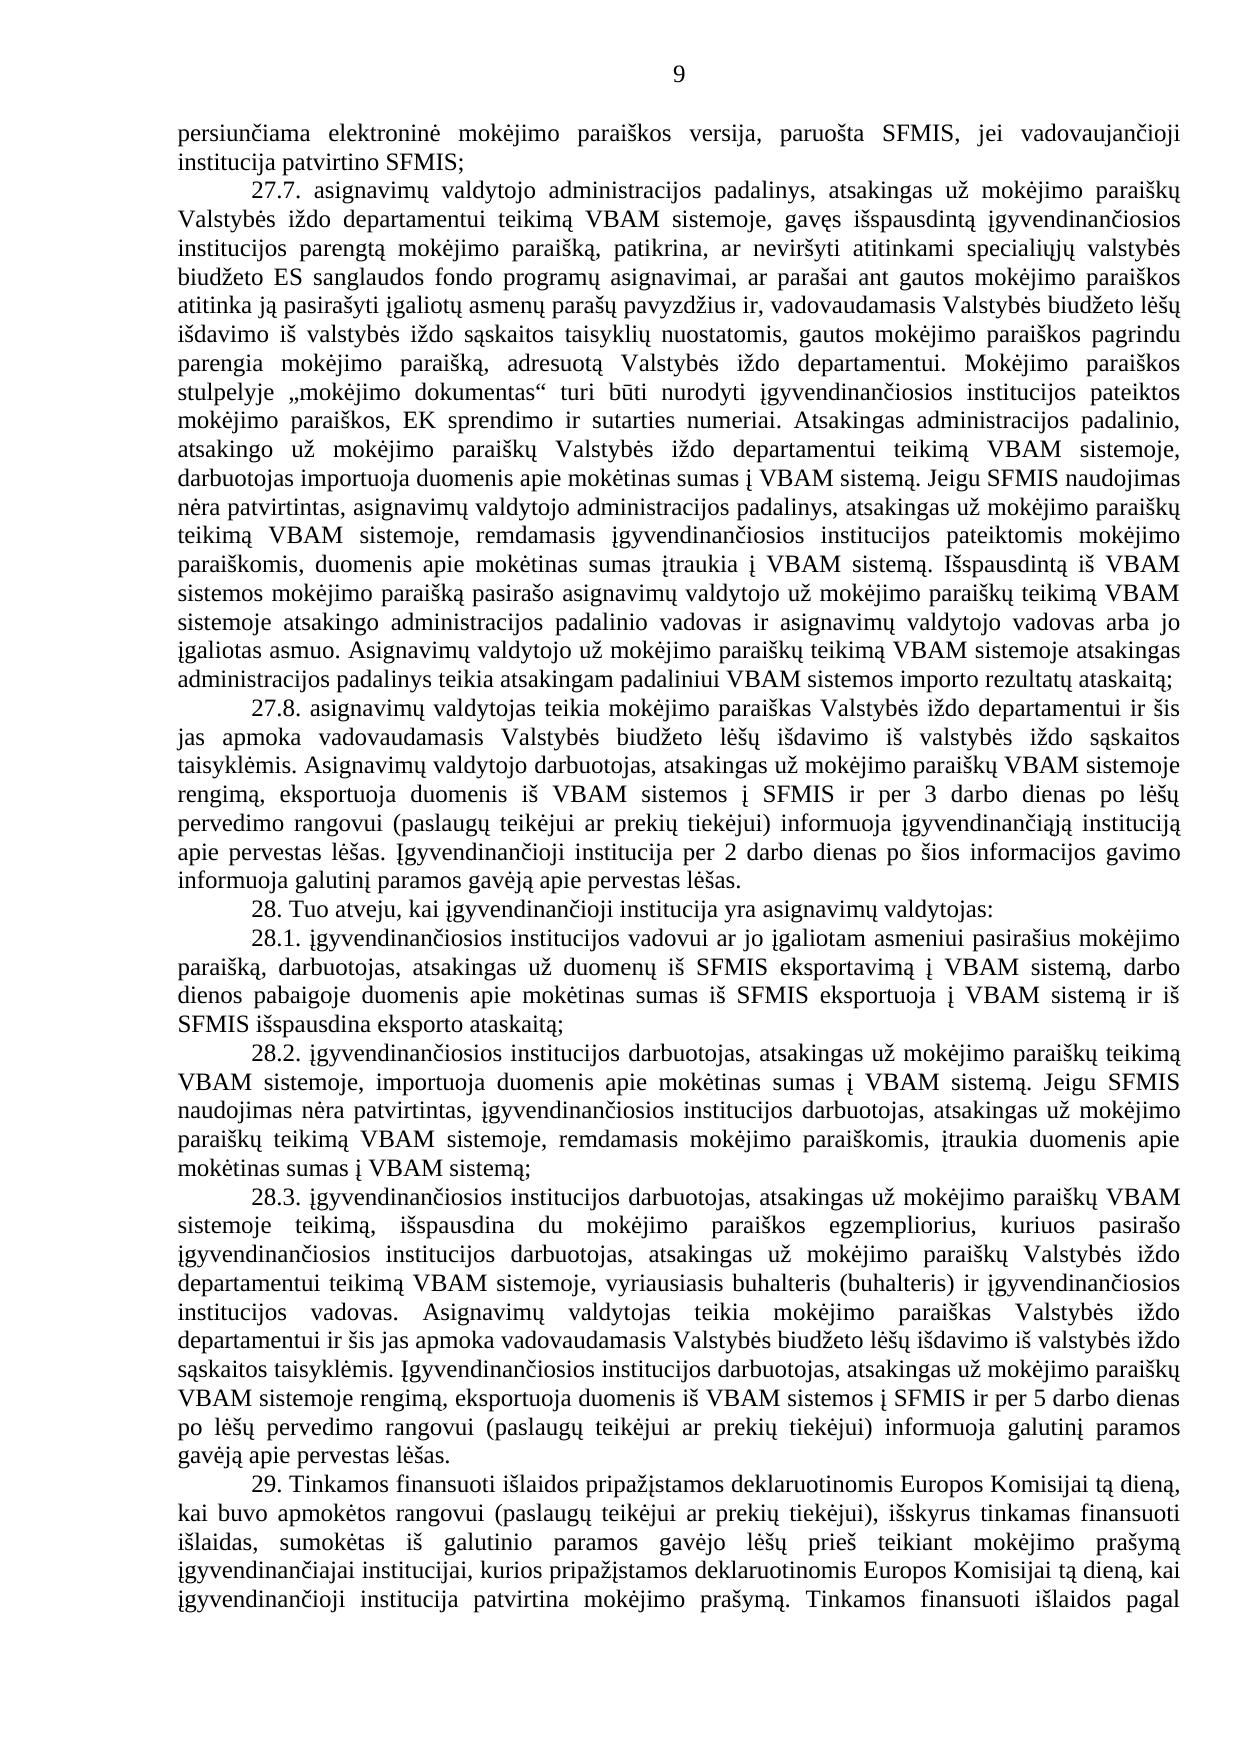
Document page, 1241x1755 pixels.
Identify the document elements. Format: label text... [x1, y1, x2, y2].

text persiunčiama elektroninė mokėjimo paraiškos versija, paruošta SFMIS, jei vadovaujančioji institucija patvirtino SFMIS; [177, 118, 1181, 176]
text 28.2. įgyvendinančiosios institucijos darbuotojas, atsakingas už mokėjimo paraiškų teikimą VBAM sistemoje, importuoja duomenis apie mokėtinas sumas į VBAM sistemą. Jeigu SFMIS naudojimas nėra patvirtintas, įgyvendinančiosios institucijos darbuotojas, atsakingas už mokėjimo paraiškų teikimą VBAM sistemoje, remdamasis mokėjimo paraiškomis, įtraukia duomenis apie mokėtinas sumas į VBAM sistemą; [177, 1038, 1181, 1182]
text 28.1. įgyvendinančiosios institucijos vadovui ar jo įgaliotam asmeniui pasirašius mokėjimo paraišką, darbuotojas, atsakingas už duomenų iš SFMIS eksportavimą į VBAM sistemą, darbo dienos pabaigoje duomenis apie mokėtinas sumas iš SFMIS eksportuoja į VBAM sistemą ir iš SFMIS išspausdina eksporto ataskaitą; [177, 923, 1181, 1038]
text 28. Tuo atveju, kai įgyvendinančioji institucija yra asignavimų valdytojas: [177, 894, 1181, 923]
text 27.7. asignavimų valdytojo administracijos padalinys, atsakingas už mokėjimo paraiškų Valstybės iždo departamentui teikimą VBAM sistemoje, gavęs išspausdintą įgyvendinančiosios institucijos parengtą mokėjimo paraišką, patikrina, ar neviršyti atitinkami specialiųjų valstybės biudžeto ES sanglaudos fondo programų asignavimai, ar parašai ant gautos mokėjimo paraiškos atitinka ją pasirašyti įgaliotų asmenų parašų pavyzdžius ir, vadovaudamasis Valstybės biudžeto lėšų išdavimo iš valstybės iždo sąskaitos taisyklių nuostatomis, gautos mokėjimo paraiškos pagrindu parengia mokėjimo paraišką, adresuotą Valstybės iždo departamentui. Mokėjimo paraiškos stulpelyje „mokėjimo dokumentas“ turi būti nurodyti įgyvendinančiosios institucijos pateiktos mokėjimo paraiškos, EK sprendimo ir sutarties numeriai. Atsakingas administracijos padalinio, atsakingo už mokėjimo paraiškų Valstybės iždo departamentui teikimą VBAM sistemoje, darbuotojas importuoja duomenis apie mokėtinas sumas į VBAM sistemą. Jeigu SFMIS naudojimas nėra patvirtintas, asignavimų valdytojo administracijos padalinys, atsakingas už mokėjimo paraiškų teikimą VBAM sistemoje, remdamasis įgyvendinančiosios institucijos pateiktomis mokėjimo paraiškomis, duomenis apie mokėtinas sumas įtraukia į VBAM sistemą. Išspausdintą iš VBAM sistemos mokėjimo paraišką pasirašo asignavimų valdytojo už mokėjimo paraiškų teikimą VBAM sistemoje atsakingo administracijos padalinio vadovas ir asignavimų valdytojo vadovas arba jo įgaliotas asmuo. Asignavimų valdytojo už mokėjimo paraiškų teikimą VBAM sistemoje atsakingas administracijos padalinys teikia atsakingam padaliniui VBAM sistemos importo rezultatų ataskaitą; [177, 176, 1181, 693]
text 28.3. įgyvendinančiosios institucijos darbuotojas, atsakingas už mokėjimo paraiškų VBAM sistemoje teikimą, išspausdina du mokėjimo paraiškos egzempliorius, kuriuos pasirašo įgyvendinančiosios institucijos darbuotojas, atsakingas už mokėjimo paraiškų Valstybės iždo departamentui teikimą VBAM sistemoje, vyriausiasis buhalteris (buhalteris) ir įgyvendinančiosios institucijos vadovas. Asignavimų valdytojas teikia mokėjimo paraiškas Valstybės iždo departamentui ir šis jas apmoka vadovaudamasis Valstybės biudžeto lėšų išdavimo iš valstybės iždo sąskaitos taisyklėmis. Įgyvendinančiosios institucijos darbuotojas, atsakingas už mokėjimo paraiškų VBAM sistemoje rengimą, eksportuoja duomenis iš VBAM sistemos į SFMIS ir per 5 darbo dienas po lėšų pervedimo rangovui (paslaugų teikėjui ar prekių tiekėjui) informuoja galutinį paramos gavėją apie pervestas lėšas. [177, 1182, 1181, 1469]
text 29. Tinkamos finansuoti išlaidos pripažįstamos deklaruotinomis Europos Komisijai tą dieną, kai buvo apmokėtos rangovui (paslaugų teikėjui ar prekių tiekėjui), išskyrus tinkamas finansuoti išlaidas, sumokėtas iš galutinio paramos gavėjo lėšų prieš teikiant mokėjimo prašymą įgyvendinančiajai institucijai, kurios pripažįstamos deklaruotinomis Europos Komisijai tą dieną, kai įgyvendinančioji institucija patvirtina mokėjimo prašymą. Tinkamos finansuoti išlaidos pagal [177, 1469, 1181, 1613]
text 27.8. asignavimų valdytojas teikia mokėjimo paraiškas Valstybės iždo departamentui ir šis jas apmoka vadovaudamasis Valstybės biudžeto lėšų išdavimo iš valstybės iždo sąskaitos taisyklėmis. Asignavimų valdytojo darbuotojas, atsakingas už mokėjimo paraiškų VBAM sistemoje rengimą, eksportuoja duomenis iš VBAM sistemos į SFMIS ir per 3 darbo dienas po lėšų pervedimo rangovui (paslaugų teikėjui ar prekių tiekėjui) informuoja įgyvendinančiąją instituciją apie pervestas lėšas. Įgyvendinančioji institucija per 2 darbo dienas po šios informacijos gavimo informuoja galutinį paramos gavėją apie pervestas lėšas. [177, 693, 1181, 894]
